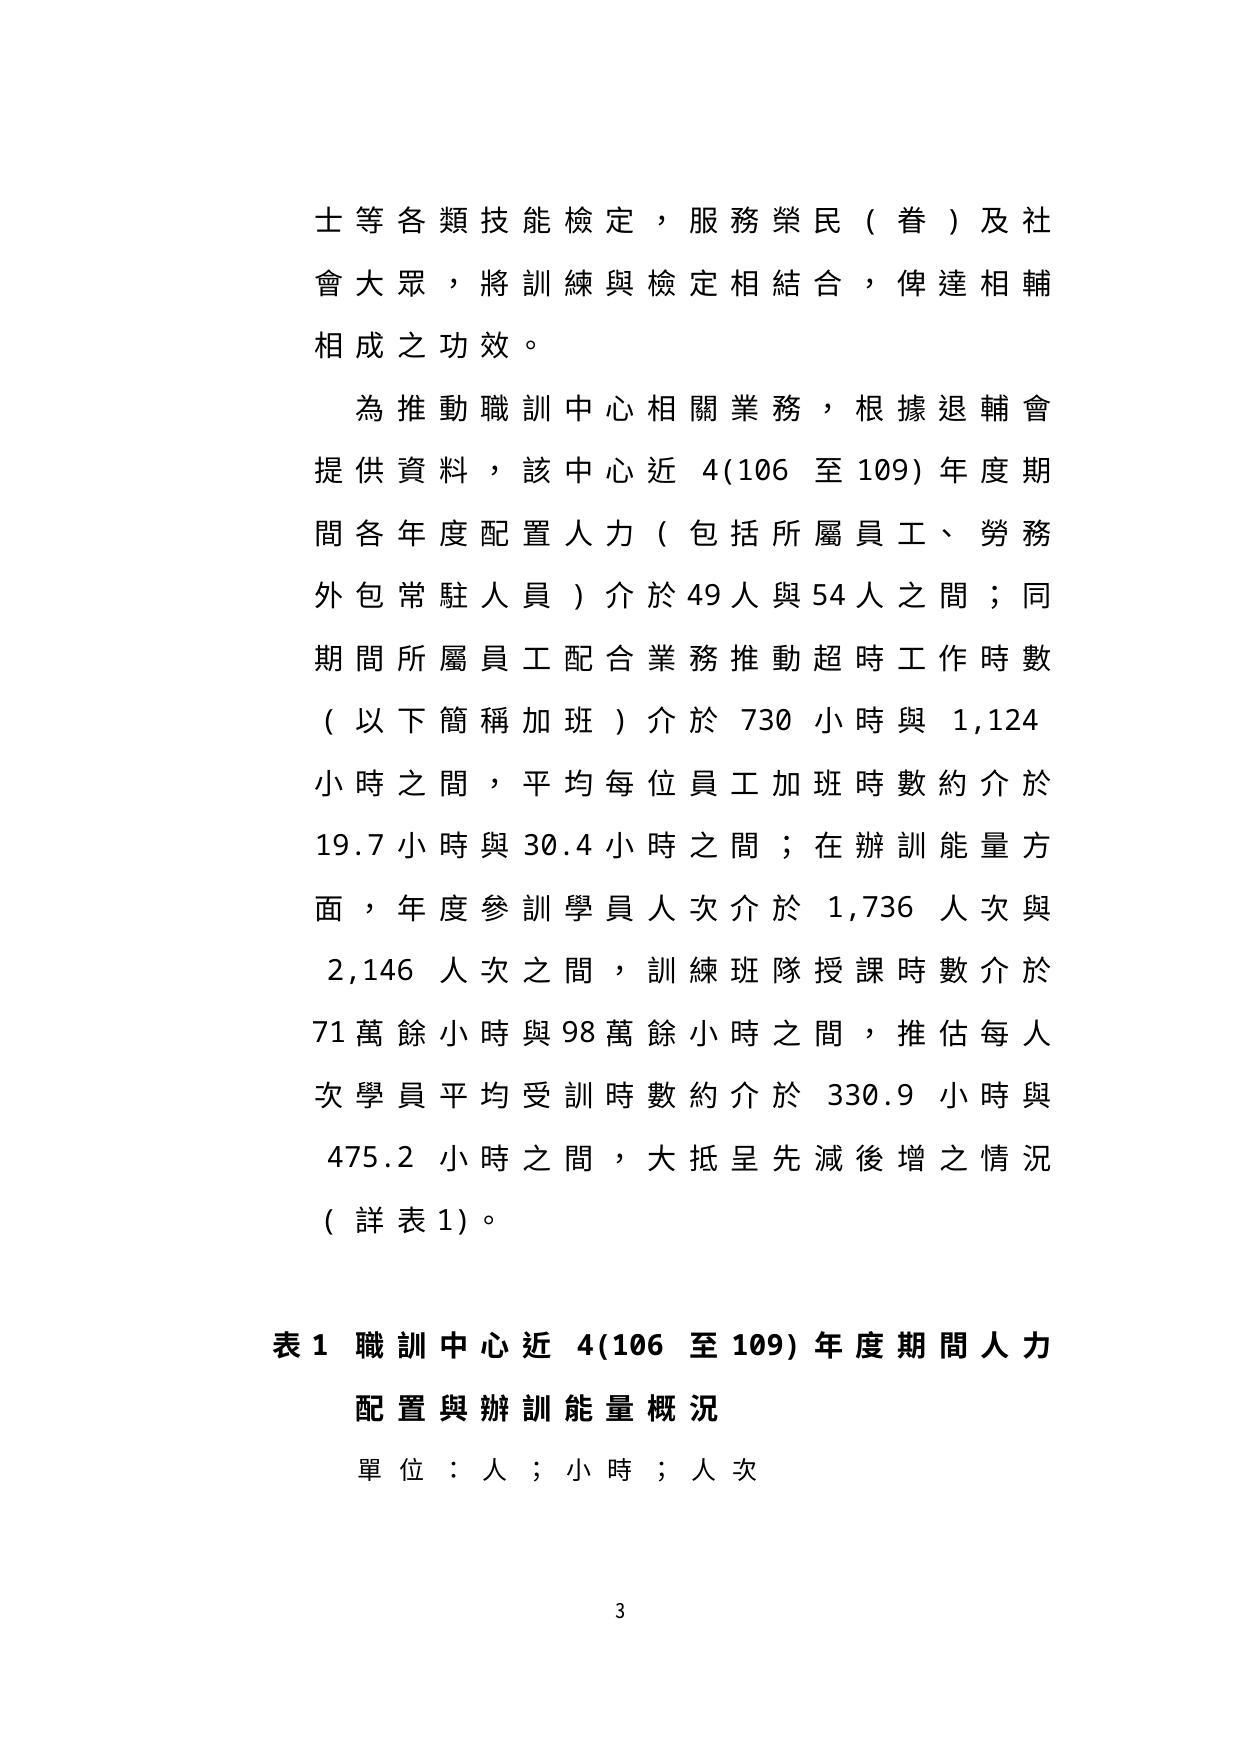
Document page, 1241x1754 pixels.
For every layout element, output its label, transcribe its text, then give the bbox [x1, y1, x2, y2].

text 為推動職訓中心相關業務，根據退輔會提供資料，該中心近4(106至109)年度期間各年度配置人力(包括所屬員工、勞務外包常駐人員)介於49人與54人之間；同期間所屬員工配合業務推動超時工作時數(以下簡稱加班)介於730小時與1,124小時之間，平均每位員工加班時數約介於19.7小時與30.4小時之間；在辦訓能量方面，年度參訓學員人次介於1,736人次與2,146人次之間，訓練班隊授課時數介於71萬餘小時與98萬餘小時之間，推估每人次學員平均受訓時數約介於330.9小時與475.2小時之間，大抵呈先減後增之情況(詳表1)。 [271, 365, 1058, 1240]
text 表1 職訓中心近4(106至109)年度期間人力配置與辦訓能量概況 單位：人；小時；人次 [256, 1302, 1058, 1490]
text 根據職訓中心網頁「中心簡介」之說明，該中心近年主要業務範疇除依退輔條例第13條第1項與該中心組織規程第1條、第2條等規定，推動榮民(眷)職業訓練與就業輔導，以及退輔會所屬員工在職訓練外，另配合政府推行職業證照制度，接受勞動部勞動力發展署委託，辦理發證技術士、全國技術士及受訓學員專案技術士等各類技能檢定，服務榮民(眷)及社會大眾，將訓練與檢定相結合，俾達相輔相成之功效。 [242, 177, 1058, 365]
